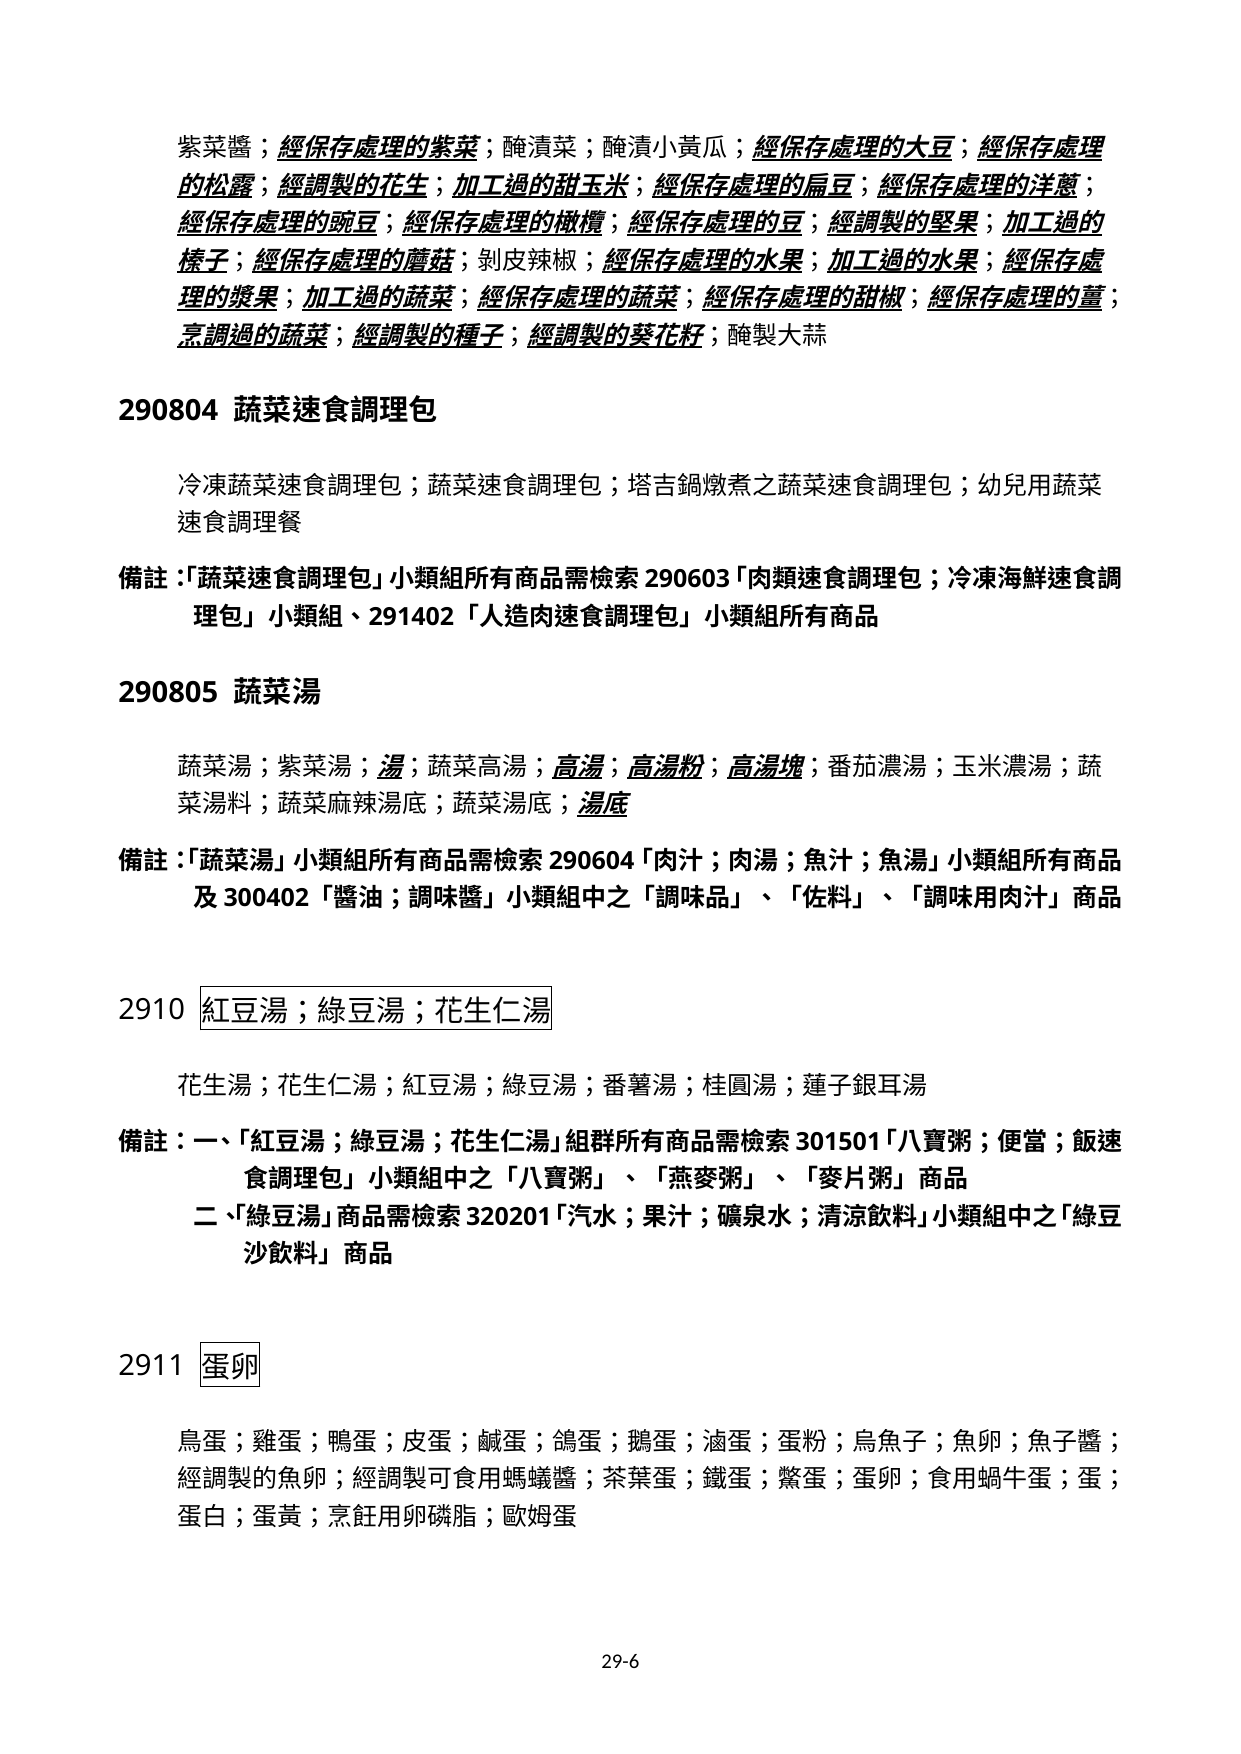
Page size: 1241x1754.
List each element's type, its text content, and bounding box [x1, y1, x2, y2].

text 蔬菜湯；紫菜湯；湯；蔬菜高湯；高湯；高湯粉；高湯塊；番茄濃湯；玉米濃湯；蔬菜湯料；蔬菜麻辣湯底；蔬菜湯底；湯底 [177, 746, 1122, 821]
text 2910 紅豆湯；綠豆湯；花生仁湯 [118, 971, 1122, 1046]
text 備註：「蔬菜速食調理包」小類組所有商品需檢索290603「肉類速食調理包；冷凍海鮮速食調理包」小類組、291402「人造肉速食調理包」小類組所有商品 [118, 558, 1122, 633]
text 醃漬薑；蔭瓜；泡菜；德式酸菜；韓式泡菜；花瓜；蔭薑；醬菜；黃蘿蔔；醃漬筍；豆腐乳；麻油辣腐乳；豆豉；醃漬果蔬；醃製果蔬；納豆；天貝；蘿蔔乾；海苔醬；紫菜醬；經保存處理的紫菜；醃漬菜；醃漬小黃瓜；經保存處理的大豆；經保存處理的松露；經調製的花生；加工過的甜玉米；經保存處理的扁豆；經保存處理的洋蔥；經保存處理的豌豆；經保存處理的橄欖；經保存處理的豆；經調製的堅果；加工過的榛子；經保存處理的蘑菇；剝皮辣椒；經保存處理的水果；加工過的水果；經保存處理的漿果；加工過的蔬菜；經保存處理的蔬菜；經保存處理的甜椒；經保存處理的薑；烹調過的蔬菜；經調製的種子；經調製的葵花籽；醃製大蒜 [177, 127, 1122, 352]
text 鳥蛋；雞蛋；鴨蛋；皮蛋；鹹蛋；鴿蛋；鵝蛋；滷蛋；蛋粉；烏魚子；魚卵；魚子醬；經調製的魚卵；經調製可食用螞蟻醬；茶葉蛋；鐵蛋；鱉蛋；蛋卵；食用蝸牛蛋；蛋；蛋白；蛋黃；烹飪用卵磷脂；歐姆蛋 [177, 1421, 1122, 1533]
text 備註：「蔬菜湯」小類組所有商品需檢索290604「肉汁；肉湯；魚汁；魚湯」小類組所有商品及300402「醬油；調味醬」小類組中之「調味品」、「佐料」、「調味用肉汁」商品 [118, 839, 1122, 914]
text 2911 蛋卵 [118, 1327, 1122, 1402]
text 備註：一、「紅豆湯；綠豆湯；花生仁湯」組群所有商品需檢索301501「八寶粥；便當；飯速食調理包」小類組中之「八寶粥」、「燕麥粥」、「麥片粥」商品 [118, 1121, 1122, 1196]
text 冷凍蔬菜速食調理包；蔬菜速食調理包；塔吉鍋燉煮之蔬菜速食調理包；幼兒用蔬菜速食調理餐 [177, 464, 1122, 539]
text 花生湯；花生仁湯；紅豆湯；綠豆湯；番薯湯；桂圓湯；蓮子銀耳湯 [177, 1064, 1122, 1102]
text 290805 蔬菜湯 [118, 652, 1122, 727]
text 二、「綠豆湯」商品需檢索320201「汽水；果汁；礦泉水；清涼飲料」小類組中之「綠豆沙飲料」商品 [193, 1196, 1122, 1271]
text 290804 蔬菜速食調理包 [118, 371, 1122, 446]
